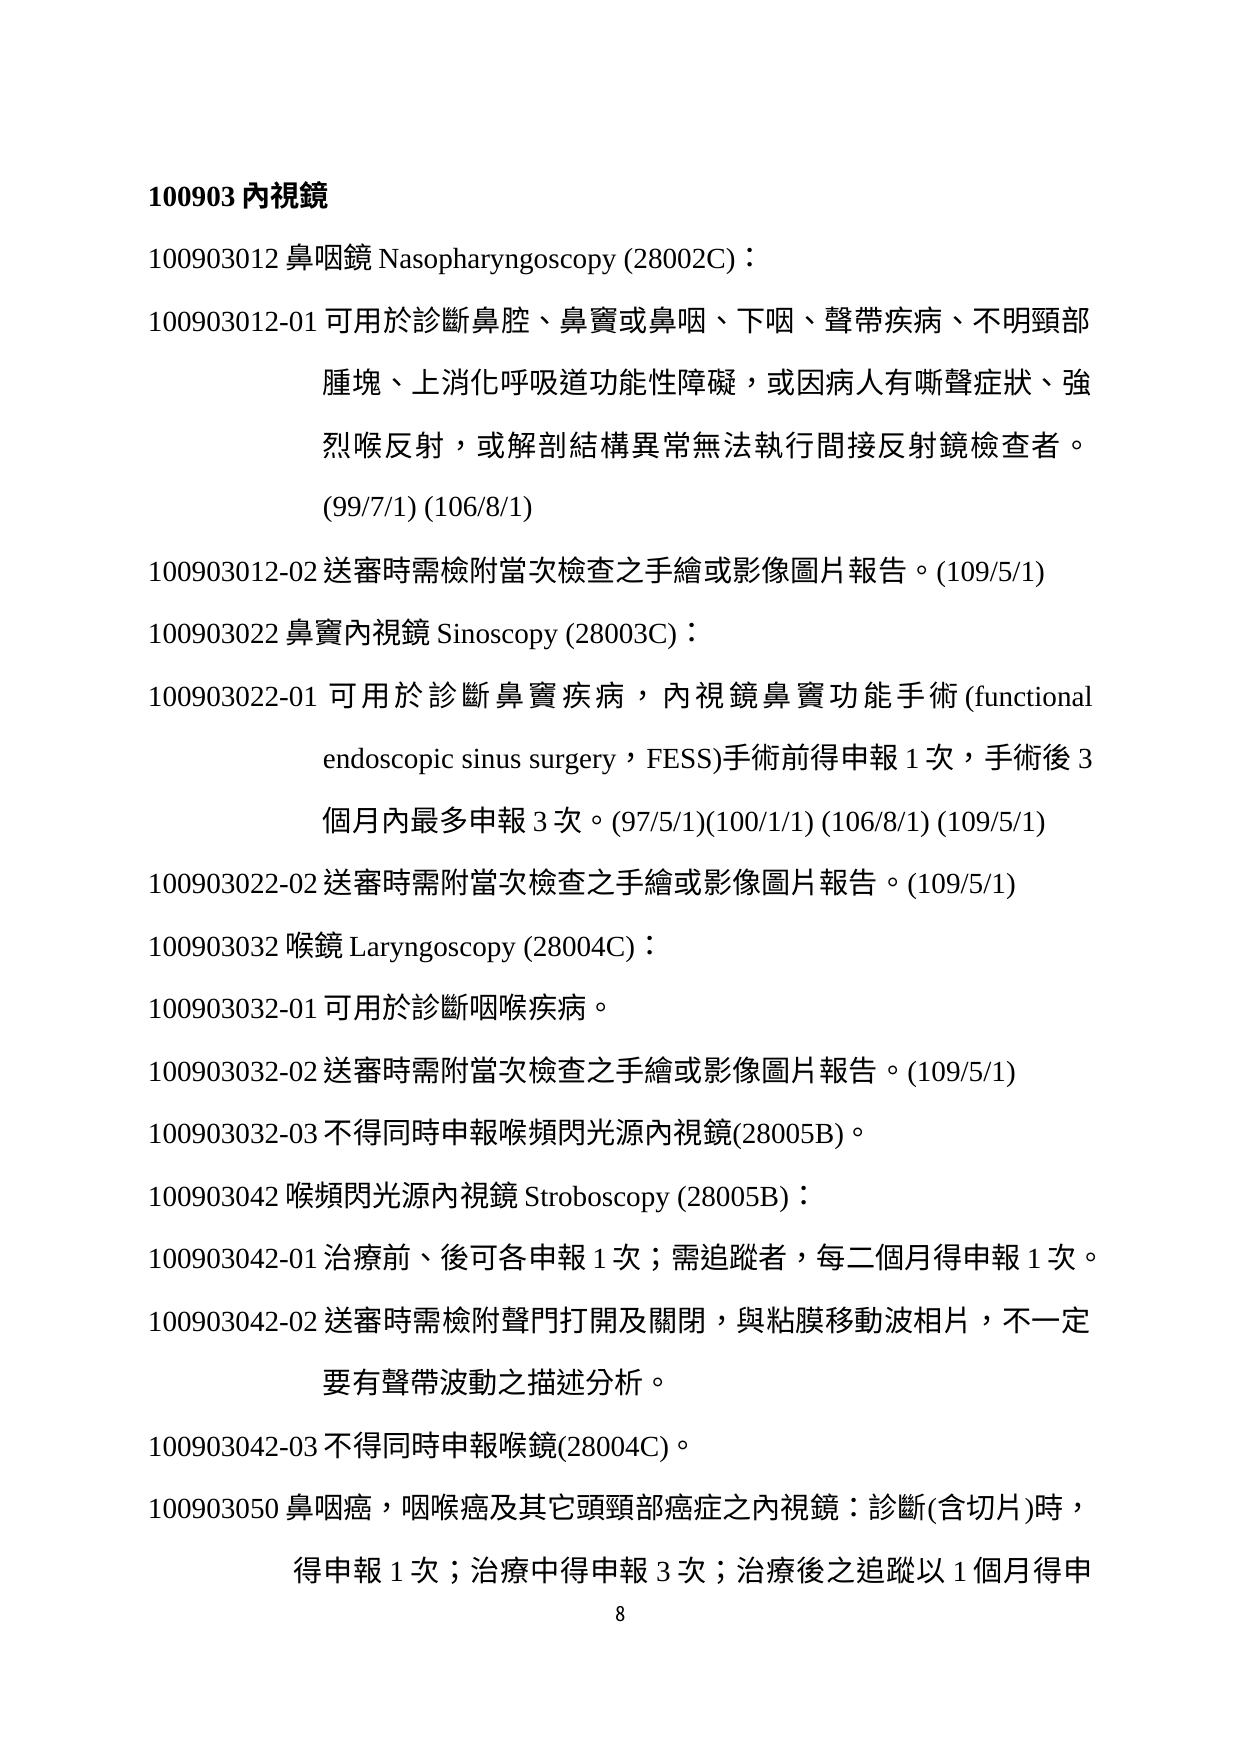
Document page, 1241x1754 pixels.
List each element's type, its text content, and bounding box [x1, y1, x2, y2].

text 100903022-01可用於診斷鼻竇疾病，內視鏡鼻竇功能手術(functional endoscopic sinus surgery，FESS)手術前得申報1次，手術後3個月內最多申報3次。(97/5/1)(100/1/1) (106/8/1) (109/5/1) [148, 652, 1092, 839]
text 100903內視鏡 [148, 152, 1092, 214]
text 100903042-01治療前、後可各申報1次；需追蹤者，每二個月得申報1次。 [148, 1214, 1092, 1277]
text 100903022-02送審時需附當次檢查之手繪或影像圖片報告。(109/5/1) [148, 839, 1092, 902]
text 100903042-03不得同時申報喉鏡(28004C)。 [148, 1402, 1092, 1464]
text 100903032-02送審時需附當次檢查之手繪或影像圖片報告。(109/5/1) [148, 1027, 1092, 1089]
text 100903012-02送審時需檢附當次檢查之手繪或影像圖片報告。(109/5/1) [148, 527, 1092, 589]
text 100903032-01可用於診斷咽喉疾病。 [148, 964, 1092, 1027]
text 100903032-03不得同時申報喉頻閃光源內視鏡(28005B)。 [148, 1089, 1092, 1152]
text 100903042喉頻閃光源內視鏡Stroboscopy (28005B)： [148, 1152, 1092, 1214]
text 100903022鼻竇內視鏡Sinoscopy (28003C)： [148, 589, 1092, 652]
text 100903042-02送審時需檢附聲門打開及關閉，與粘膜移動波相片，不一定要有聲帶波動之描述分析。 [148, 1277, 1092, 1402]
text 100903050鼻咽癌，咽喉癌及其它頭頸部癌症之內視鏡：診斷(含切片)時，得申報1次；治療中得申報3次；治療後之追蹤以1個月得申 [148, 1464, 1092, 1589]
text 100903032喉鏡Laryngoscopy (28004C)： [148, 902, 1092, 964]
text 100903012鼻咽鏡Nasopharyngoscopy (28002C)： [148, 214, 1092, 277]
text 100903012-01可用於診斷鼻腔、鼻竇或鼻咽、下咽、聲帶疾病、不明頸部腫塊、上消化呼吸道功能性障礙，或因病人有嘶聲症狀、強烈喉反射，或解剖結構異常無法執行間接反射鏡檢查者。(99/7/1) (106/8/1) [148, 277, 1092, 527]
